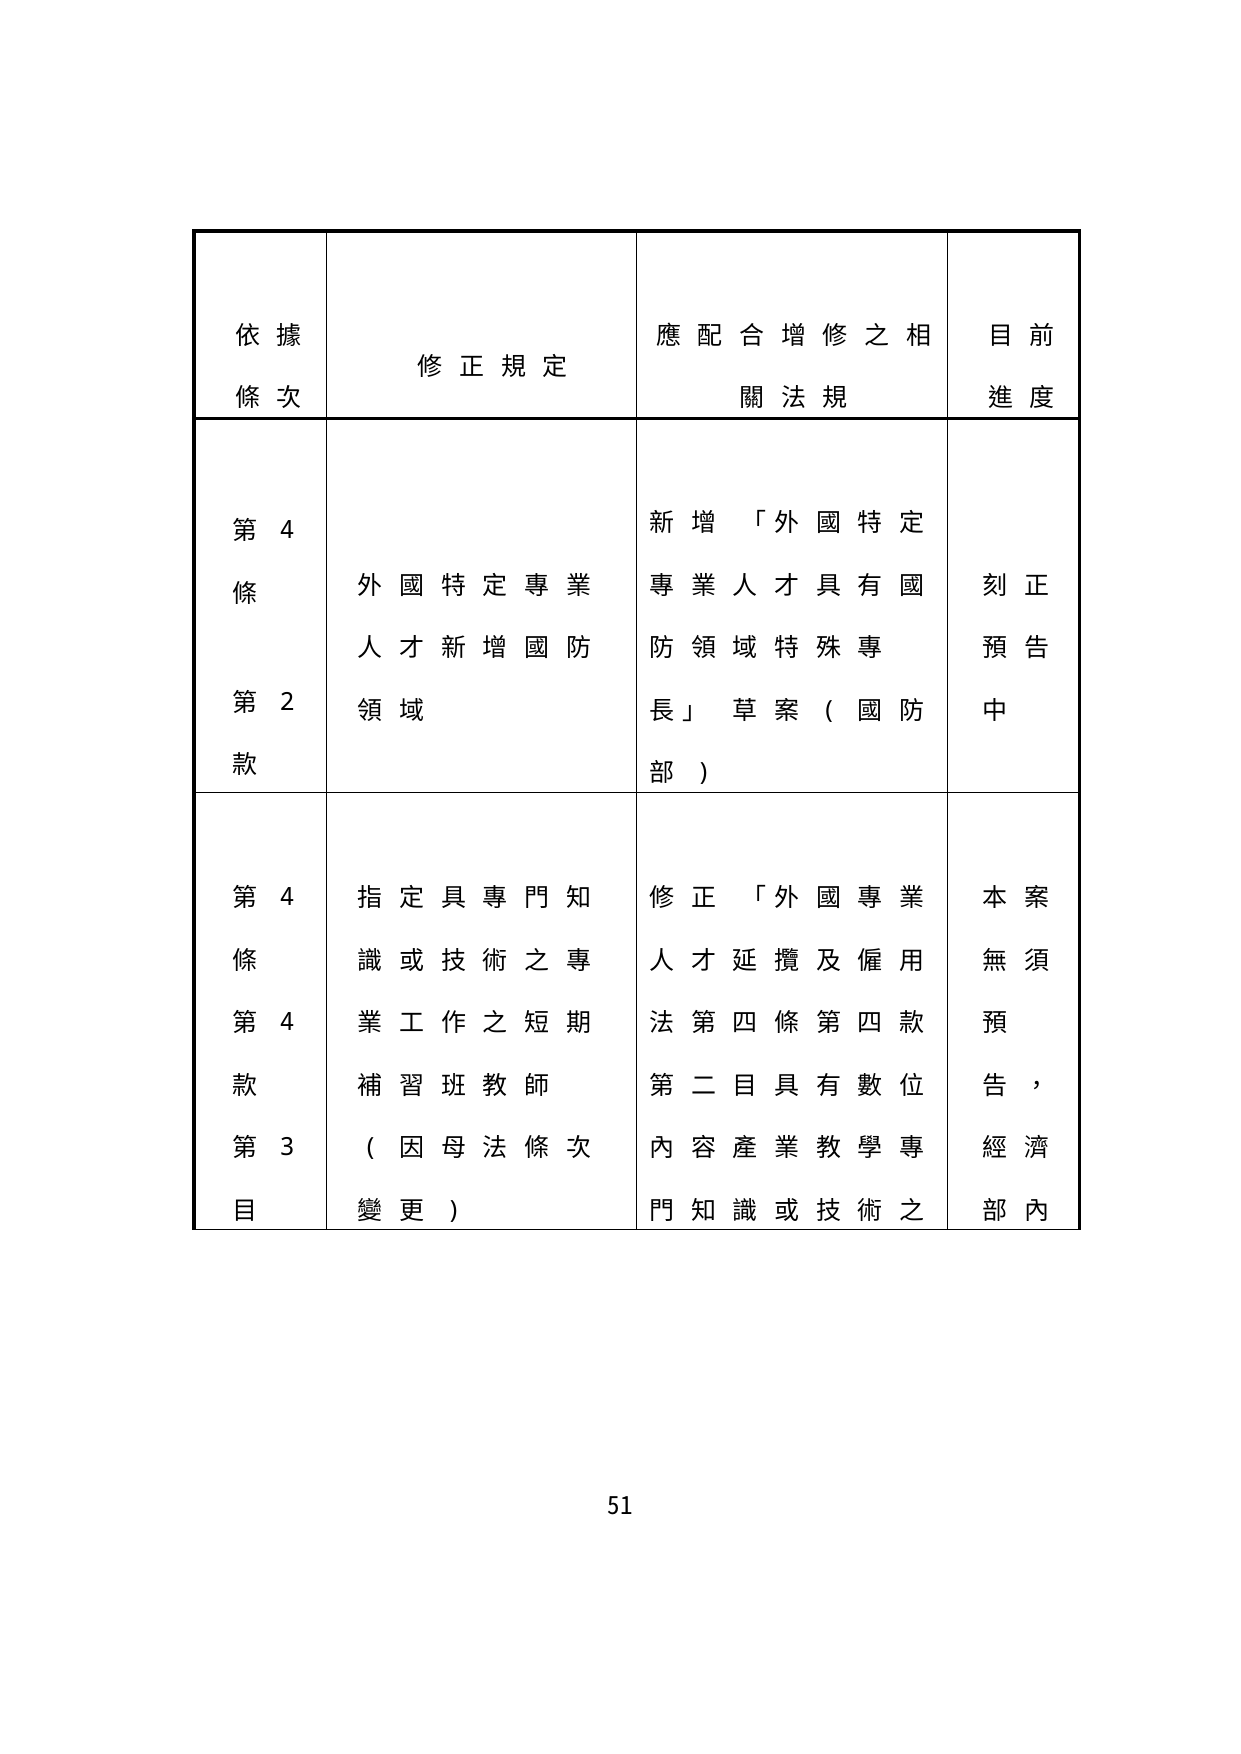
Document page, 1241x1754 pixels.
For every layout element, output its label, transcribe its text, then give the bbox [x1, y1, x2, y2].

table_cell 第4條 第4款 第3目 [196, 793, 326, 1229]
table_header 修正規定 [327, 233, 636, 417]
table_cell 刻正預告中 [948, 420, 1078, 792]
table_cell 新增「外國特定專業人才具有國防領域特殊專長」草案(國防部) [637, 420, 947, 792]
table_cell 本案無須預告，經濟部內 [948, 793, 1078, 1229]
table_header 依據條次 [196, 233, 326, 417]
table_cell 修正「外國專業人才延攬及僱用法第四條第四款第二目具有數位內容產業教學專門知識或技術之 [637, 793, 947, 1229]
table_cell 指定具專門知識或技術之專業工作之短期補習班教師(因母法條次變更) [327, 793, 636, 1229]
table_header 應配合增修之相關法規 [637, 233, 947, 417]
table_cell 第4條 第2款 [196, 420, 326, 792]
table_header 目前進度 [948, 233, 1078, 417]
table_cell 外國特定專業人才新增國防領域 [327, 420, 636, 792]
